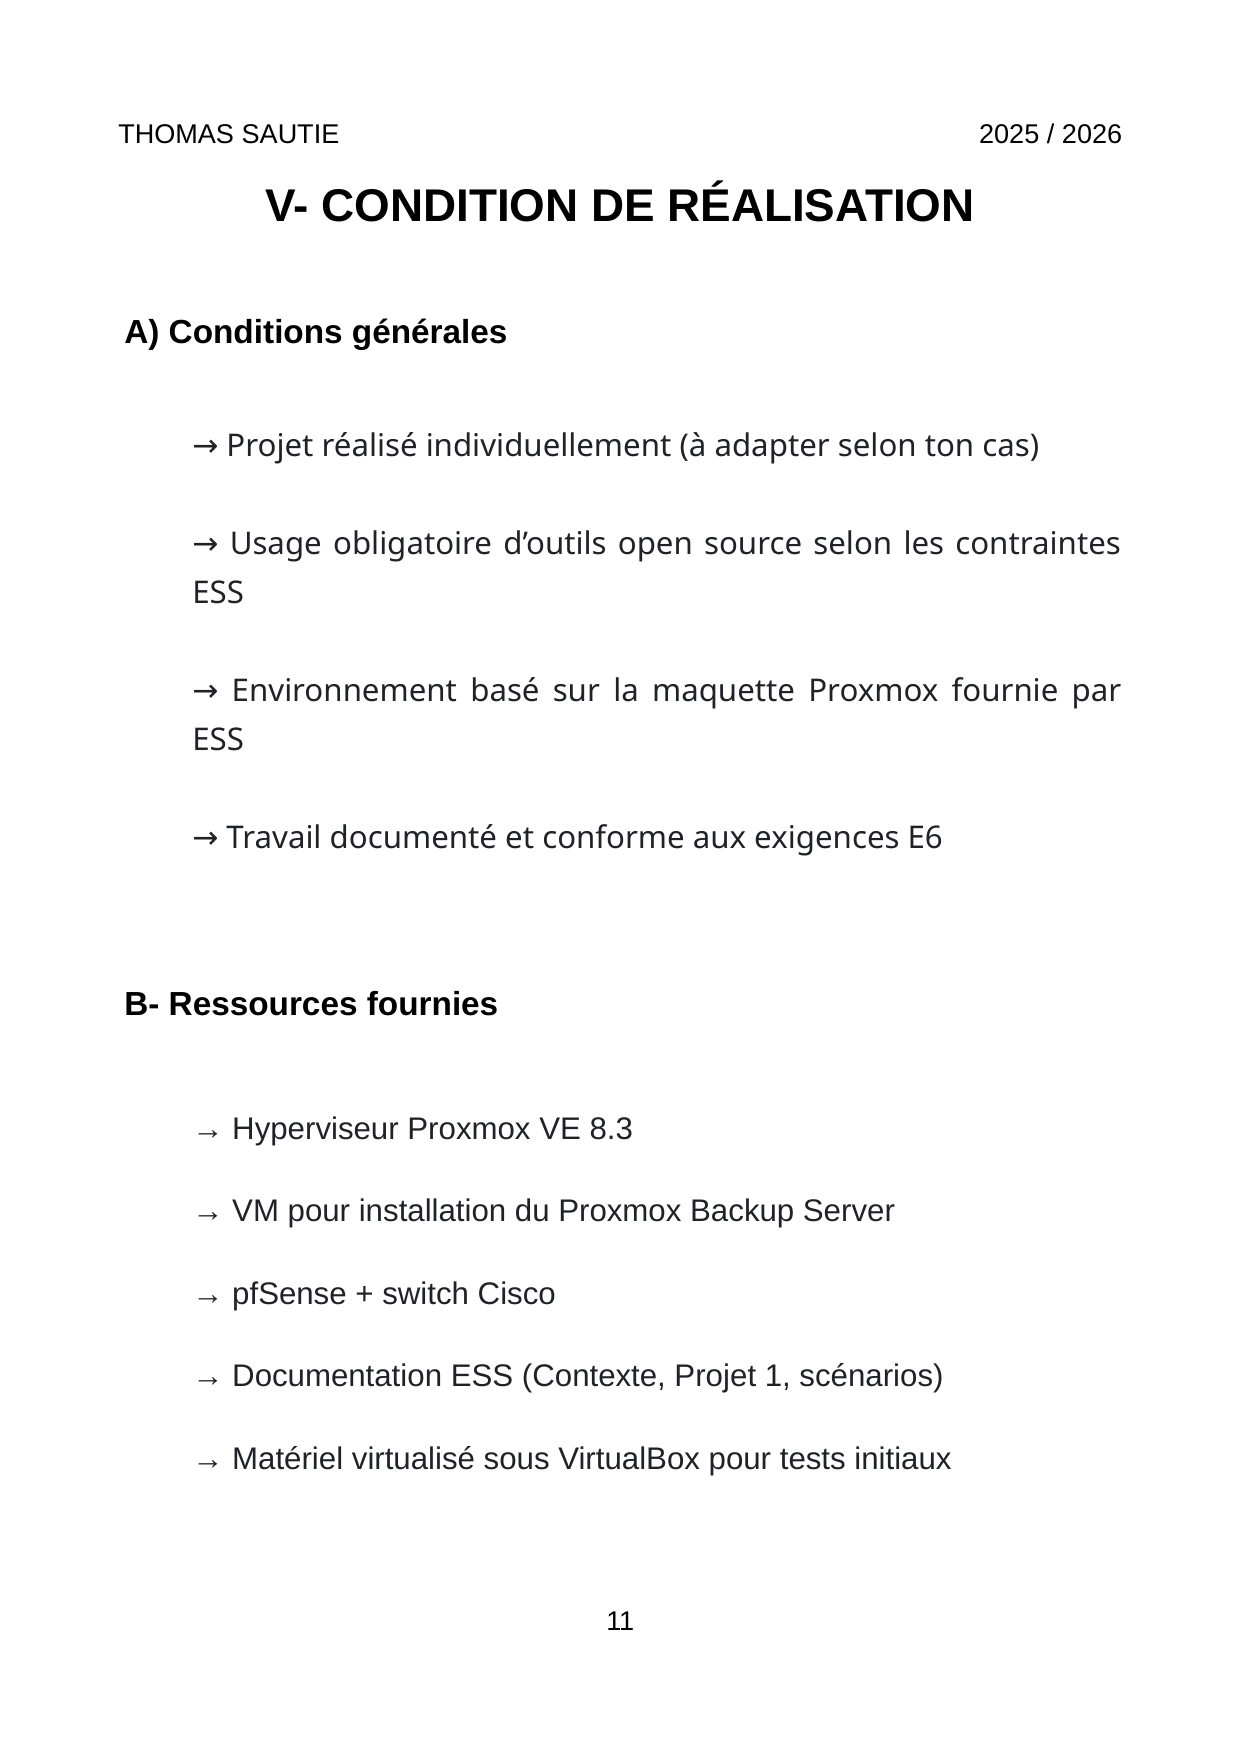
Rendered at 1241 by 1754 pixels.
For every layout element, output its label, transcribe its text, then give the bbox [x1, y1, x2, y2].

list → Usage obligatoire d’outils open source selon les contraintes ESS [118, 521, 1122, 612]
list → Matériel virtualisé sous VirtualBox pour tests initiaux [118, 1440, 1122, 1476]
list → Travail documenté et conforme aux exigences E6 [118, 814, 1122, 857]
list → pfSense + switch Cisco [118, 1275, 1122, 1311]
list → Documentation ESS (Contexte, Projet 1, scénarios) [118, 1357, 1122, 1393]
subtitle V- CONDITION DE RÉALISATION [124, 179, 1116, 232]
subtitle B- Ressources fournies [124, 984, 1116, 1023]
list → Hyperviseur Proxmox VE 8.3 [118, 1110, 1122, 1146]
list → Projet réalisé individuellement (à adapter selon ton cas) [118, 423, 1122, 466]
subtitle A) Conditions générales [124, 312, 1116, 350]
list → Environnement basé sur la maquette Proxmox fournie par ESS [118, 668, 1122, 759]
list → VM pour installation du Proxmox Backup Server [118, 1192, 1122, 1228]
